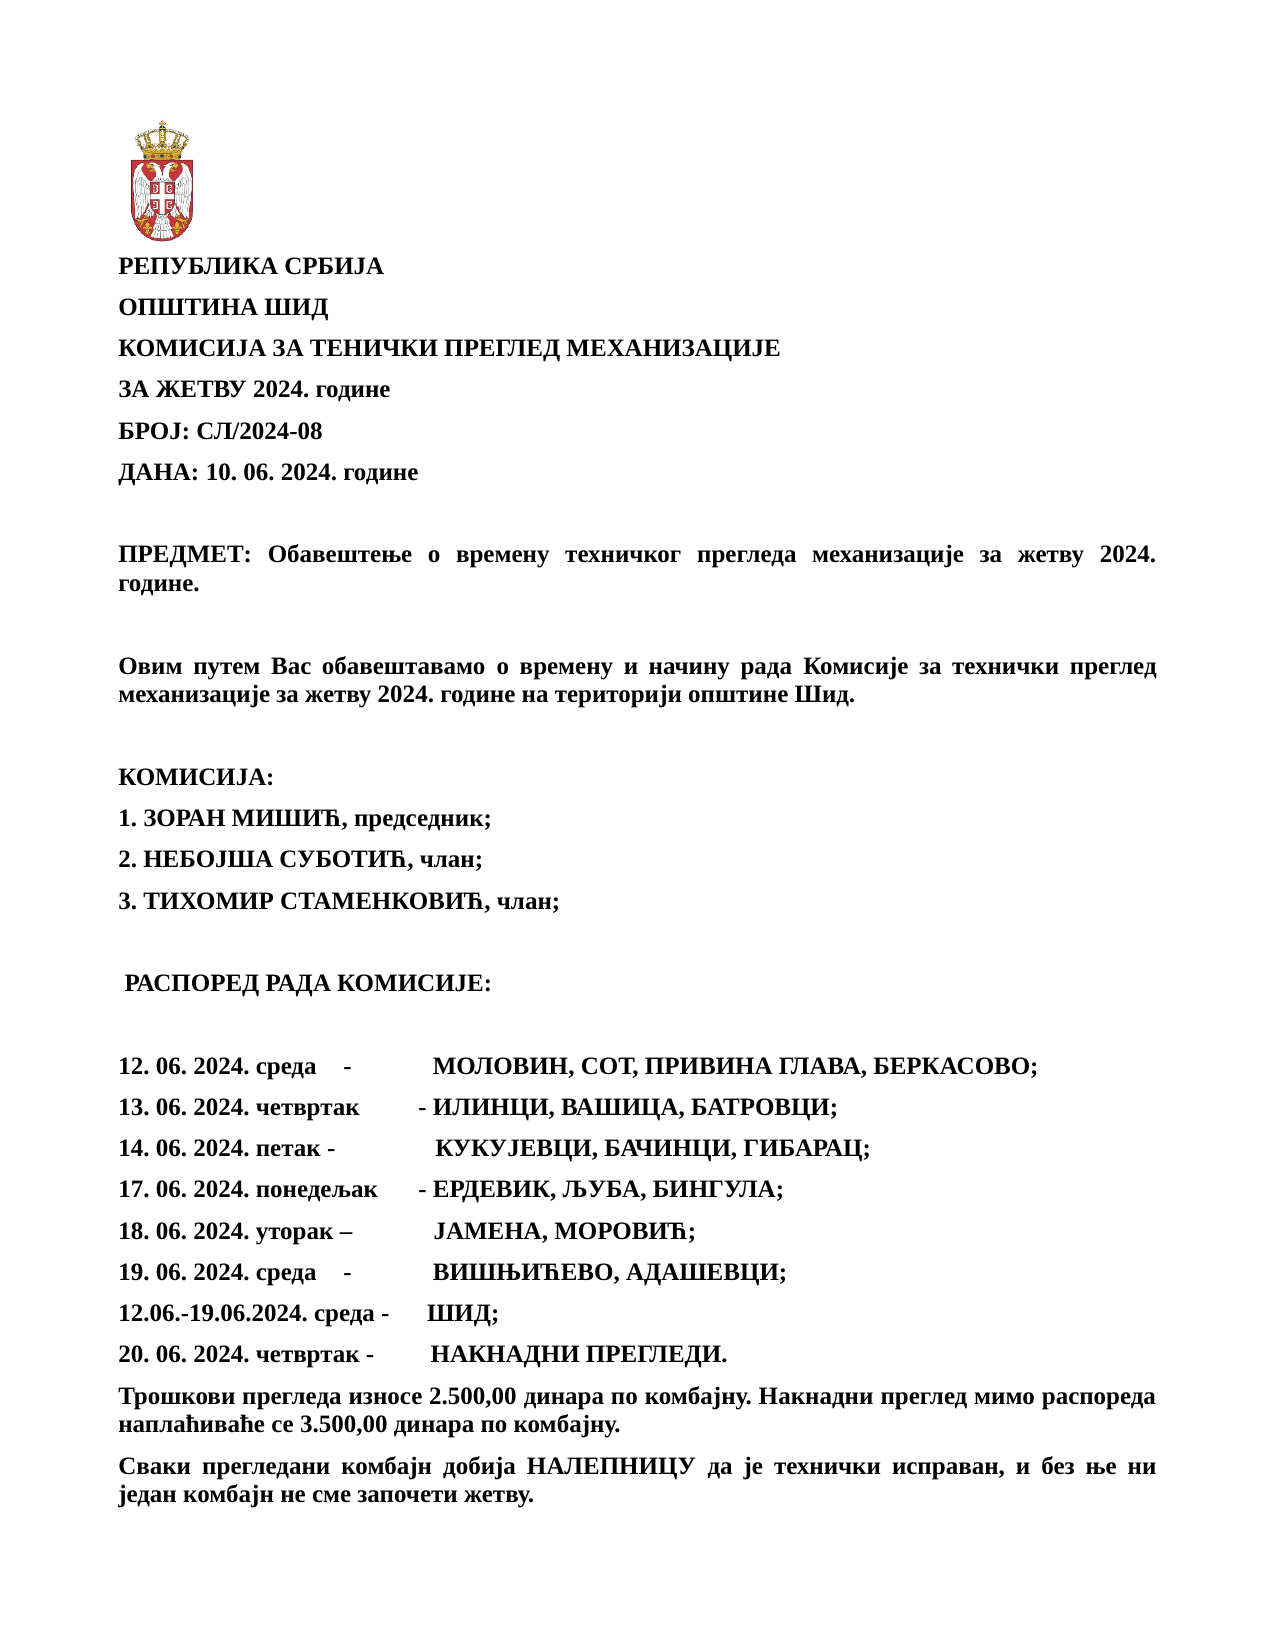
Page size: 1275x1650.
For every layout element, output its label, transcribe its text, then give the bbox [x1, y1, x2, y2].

text 3. ТИХОМИР СТАМЕНКОВИЋ, члан; [118, 886, 1157, 914]
text 18. 06. 2024. уторак – ЈАМЕНА, МОРОВИЋ; [118, 1216, 1157, 1244]
text ОПШТИНА ШИД [118, 292, 1157, 321]
text 17. 06. 2024. понедељак - ЕРДЕВИК, ЉУБА, БИНГУЛА; [118, 1174, 1157, 1203]
text КОМИСИЈА ЗА ТЕНИЧКИ ПРЕГЛЕД МЕХАНИЗАЦИЈЕ [118, 333, 1157, 362]
text 20. 06. 2024. четвртак - НАКНАДНИ ПРЕГЛЕДИ. [118, 1339, 1157, 1368]
text 12. 06. 2024. среда - МОЛОВИН, СОТ, ПРИВИНА ГЛАВА, БЕРКАСОВО; [118, 1051, 1157, 1079]
text 13. 06. 2024. четвртак - ИЛИНЦИ, ВАШИЦА, БАТРОВЦИ; [118, 1092, 1157, 1121]
text 2. НЕБОЈША СУБОТИЋ, члан; [118, 844, 1157, 873]
text Сваки прегледани комбајн добија НАЛЕПНИЦУ да је технички исправан, и без ње ни један комбајн не сме започети жетву. [118, 1451, 1157, 1508]
text Трошкови прегледа износе 2.500,00 динара по комбајну. Накнадни преглед мимо распореда наплаћиваће се 3.500,00 динара по комбајну. [118, 1381, 1157, 1438]
text ПРЕДМЕТ: Обавештење о времену техничког прегледа механизације за жетву 2024. године. [118, 539, 1157, 597]
text ЗА ЖЕТВУ 2024. године [118, 374, 1157, 403]
text 14. 06. 2024. петак - КУКУЈЕВЦИ, БАЧИНЦИ, ГИБАРАЦ; [118, 1133, 1157, 1162]
text Овим путем Вас обавештавамо о времену и начину рада Комисије за технички преглед механизације за жетву 2024. године на територији општине Шид. [118, 651, 1157, 708]
text КОМИСИЈА: [118, 762, 1157, 791]
text РАСПОРЕД РАДА КОМИСИЈЕ: [118, 968, 1157, 997]
text ДАНА: 10. 06. 2024. године [118, 457, 1157, 486]
text БРОЈ: СЛ/2024-08 [118, 416, 1157, 444]
text 12.06.-19.06.2024. среда - ШИД; [118, 1298, 1157, 1327]
text 1. ЗОРАН МИШИЋ, председник; [118, 803, 1157, 832]
text 19. 06. 2024. среда - ВИШЊИЋЕВО, АДАШЕВЦИ; [118, 1257, 1157, 1286]
text РЕПУБЛИКА СРБИЈА [118, 251, 1157, 279]
